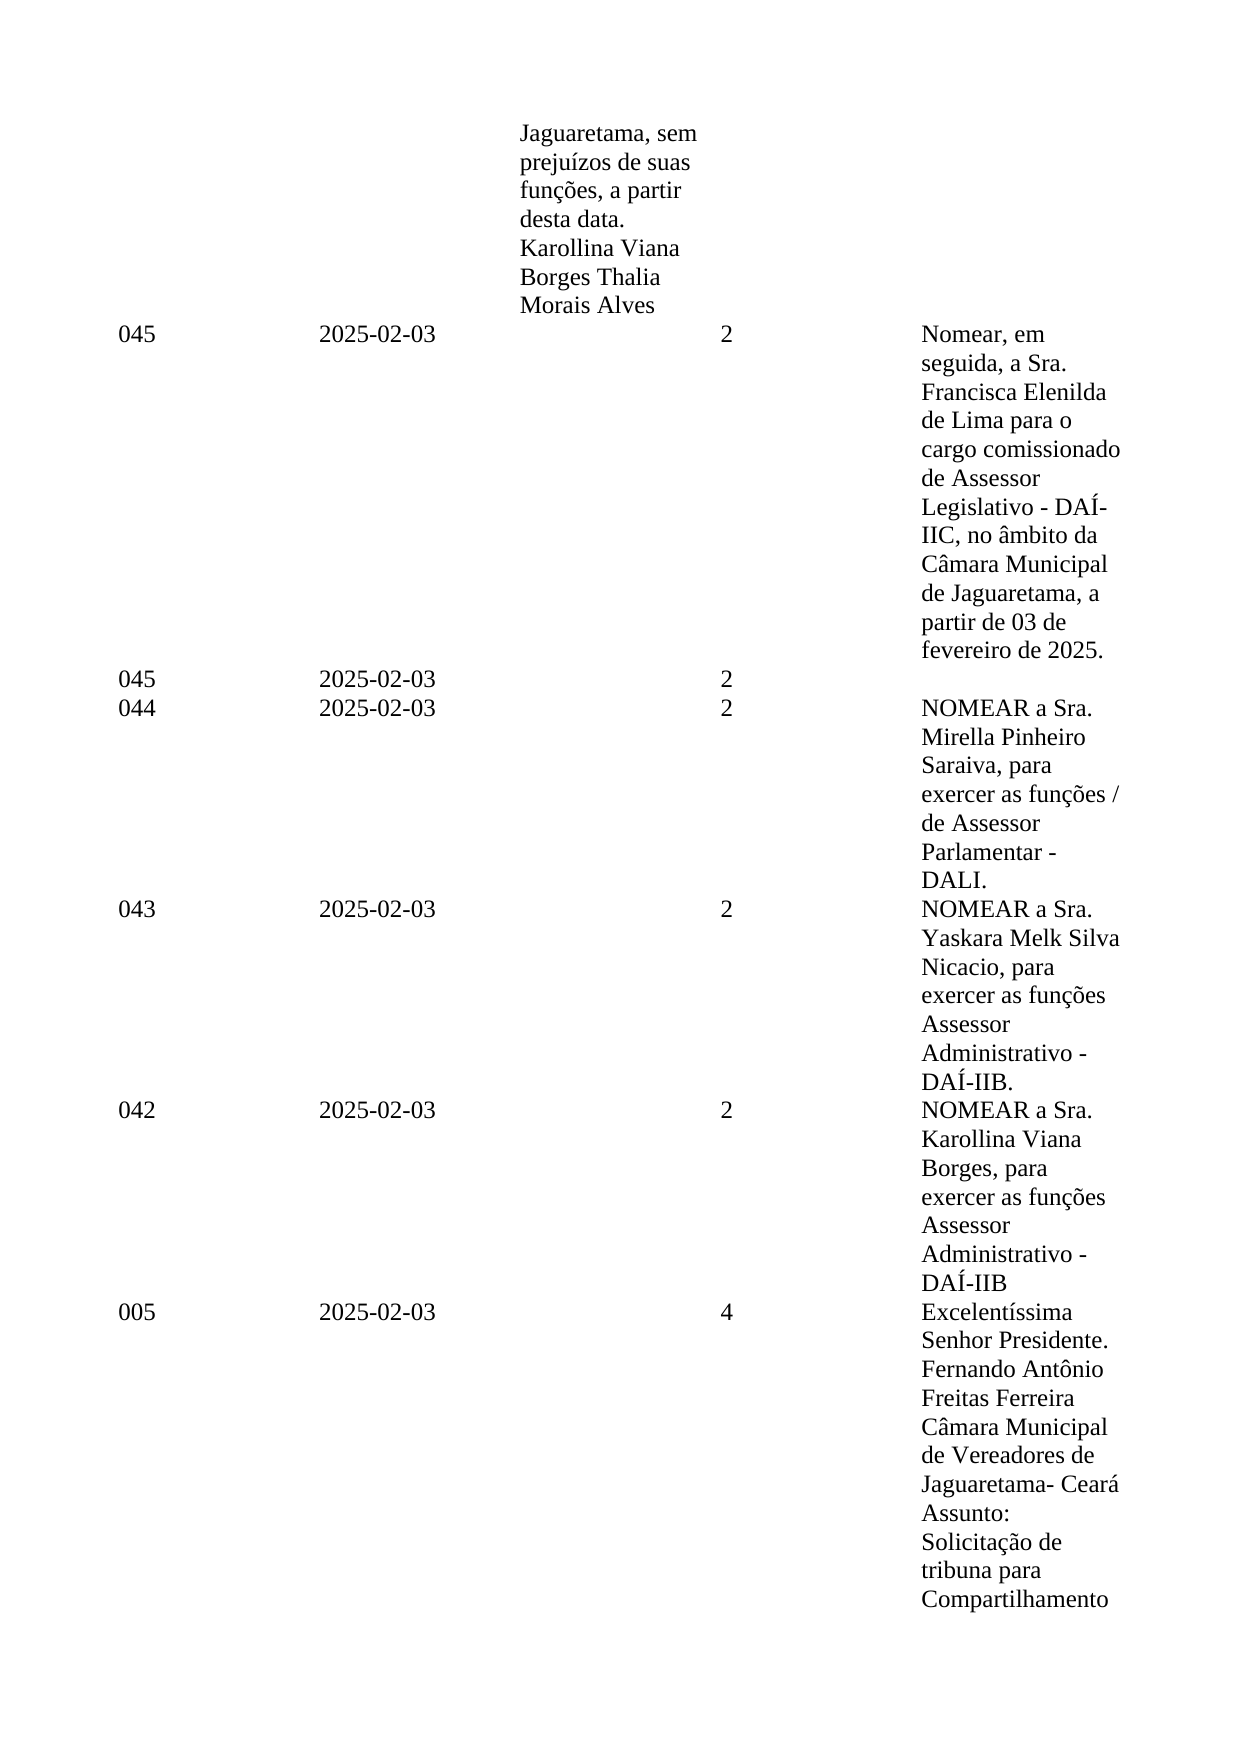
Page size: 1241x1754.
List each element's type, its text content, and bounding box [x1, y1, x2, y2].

table_cell 2025-02-03 [319, 319, 519, 664]
table_cell NOMEAR a Sra. Karollina Viana Borges, para exercer as funções Assessor Administrativo - DAÍ-IIB [921, 1096, 1122, 1297]
table_cell [921, 664, 1122, 693]
table_cell [520, 1096, 720, 1297]
table_cell Excelentíssima Senhor Presidente. Fernando Antônio Freitas Ferreira Câmara Municipal de Vereadores de Jaguaretama- Ceará Assunto: Solicitação de tribuna para Compartilhamento [921, 1297, 1122, 1613]
table_cell 2 [720, 693, 921, 894]
table_cell Jaguaretama, sem prejuízos de suas funções, a partir desta data. Karollina Viana Borges Thalia Morais Alves [520, 118, 720, 319]
table_cell 2 [720, 319, 921, 664]
table_cell 2 [720, 1096, 921, 1297]
table_cell [720, 118, 921, 319]
table_cell 045 [118, 319, 319, 664]
table_cell 2 [720, 664, 921, 693]
table_cell 2025-02-03 [319, 693, 519, 894]
table_cell 2025-02-03 [319, 664, 519, 693]
table_cell [118, 118, 319, 319]
table_cell 4 [720, 1297, 921, 1613]
table_cell [520, 664, 720, 693]
table_cell 045 [118, 664, 319, 693]
table_cell [520, 1297, 720, 1613]
table_cell 2025-02-03 [319, 1096, 519, 1297]
table_cell [319, 118, 519, 319]
table_cell 043 [118, 894, 319, 1096]
table_cell NOMEAR a Sra. Yaskara Melk Silva Nicacio, para exercer as funções Assessor Administrativo - DAÍ-IIB. [921, 894, 1122, 1096]
table_cell 2 [720, 894, 921, 1096]
table_cell [520, 693, 720, 894]
table_cell 044 [118, 693, 319, 894]
table_cell 005 [118, 1297, 319, 1613]
table_cell [921, 118, 1122, 319]
table_cell 2025-02-03 [319, 1297, 519, 1613]
table_cell [520, 894, 720, 1096]
table_cell 2025-02-03 [319, 894, 519, 1096]
table_cell [520, 319, 720, 664]
table_cell 042 [118, 1096, 319, 1297]
table_cell NOMEAR a Sra. Mirella Pinheiro Saraiva, para exercer as funções / de Assessor Parlamentar - DALI. [921, 693, 1122, 894]
table_cell Nomear, em seguida, a Sra. Francisca Elenilda de Lima para o cargo comissionado de Assessor Legislativo - DAÍ-IIC, no âmbito da Câmara Municipal de Jaguaretama, a partir de 03 de fevereiro de 2025. [921, 319, 1122, 664]
